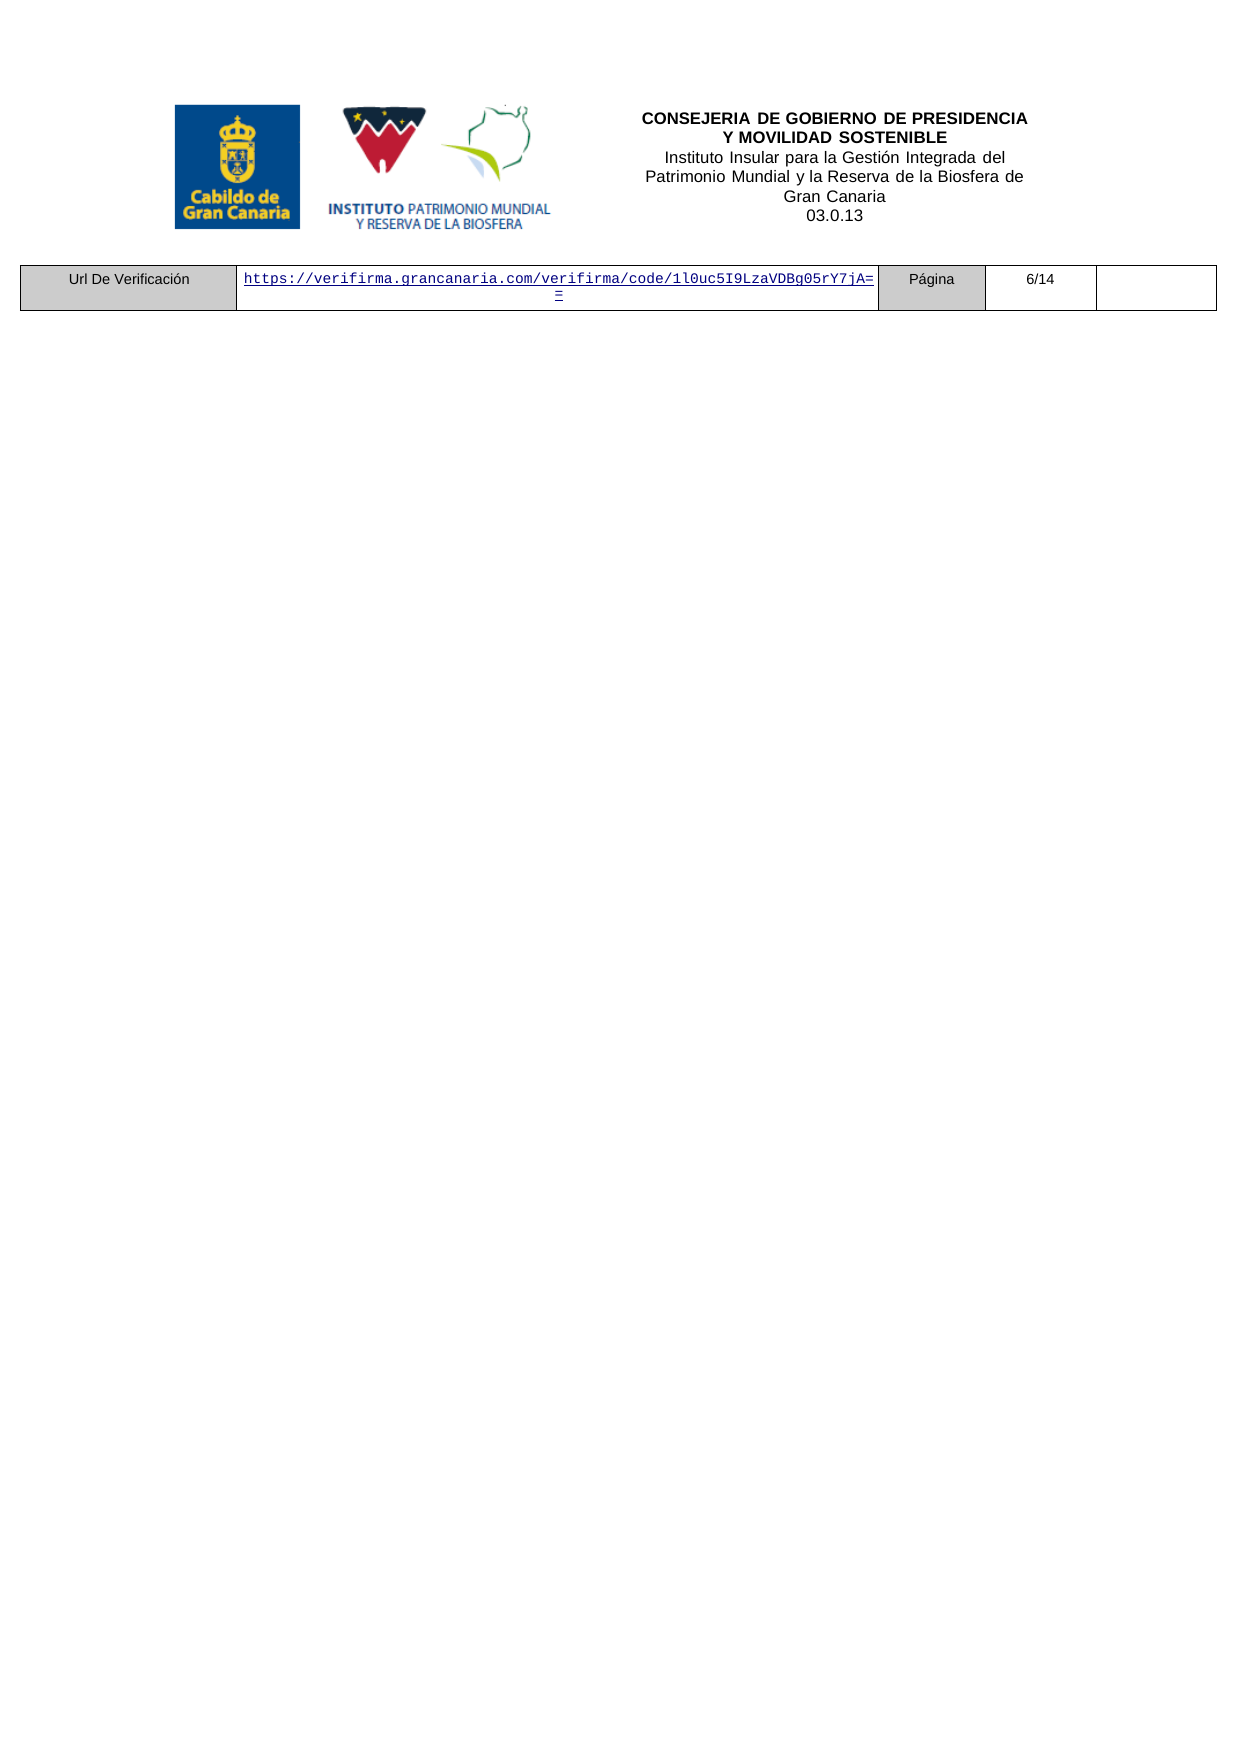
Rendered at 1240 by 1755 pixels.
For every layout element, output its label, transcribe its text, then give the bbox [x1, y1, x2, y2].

table_cell Url De Verificación [21, 266, 236, 310]
table_cell https://verifirma.grancanaria.com/verifirma/code/1l0uc5I9LzaVDBg05rY7jA= = [237, 266, 878, 310]
table_cell Página [879, 266, 985, 310]
table_cell 6/14 [986, 266, 1096, 310]
table_header [1097, 266, 1216, 310]
